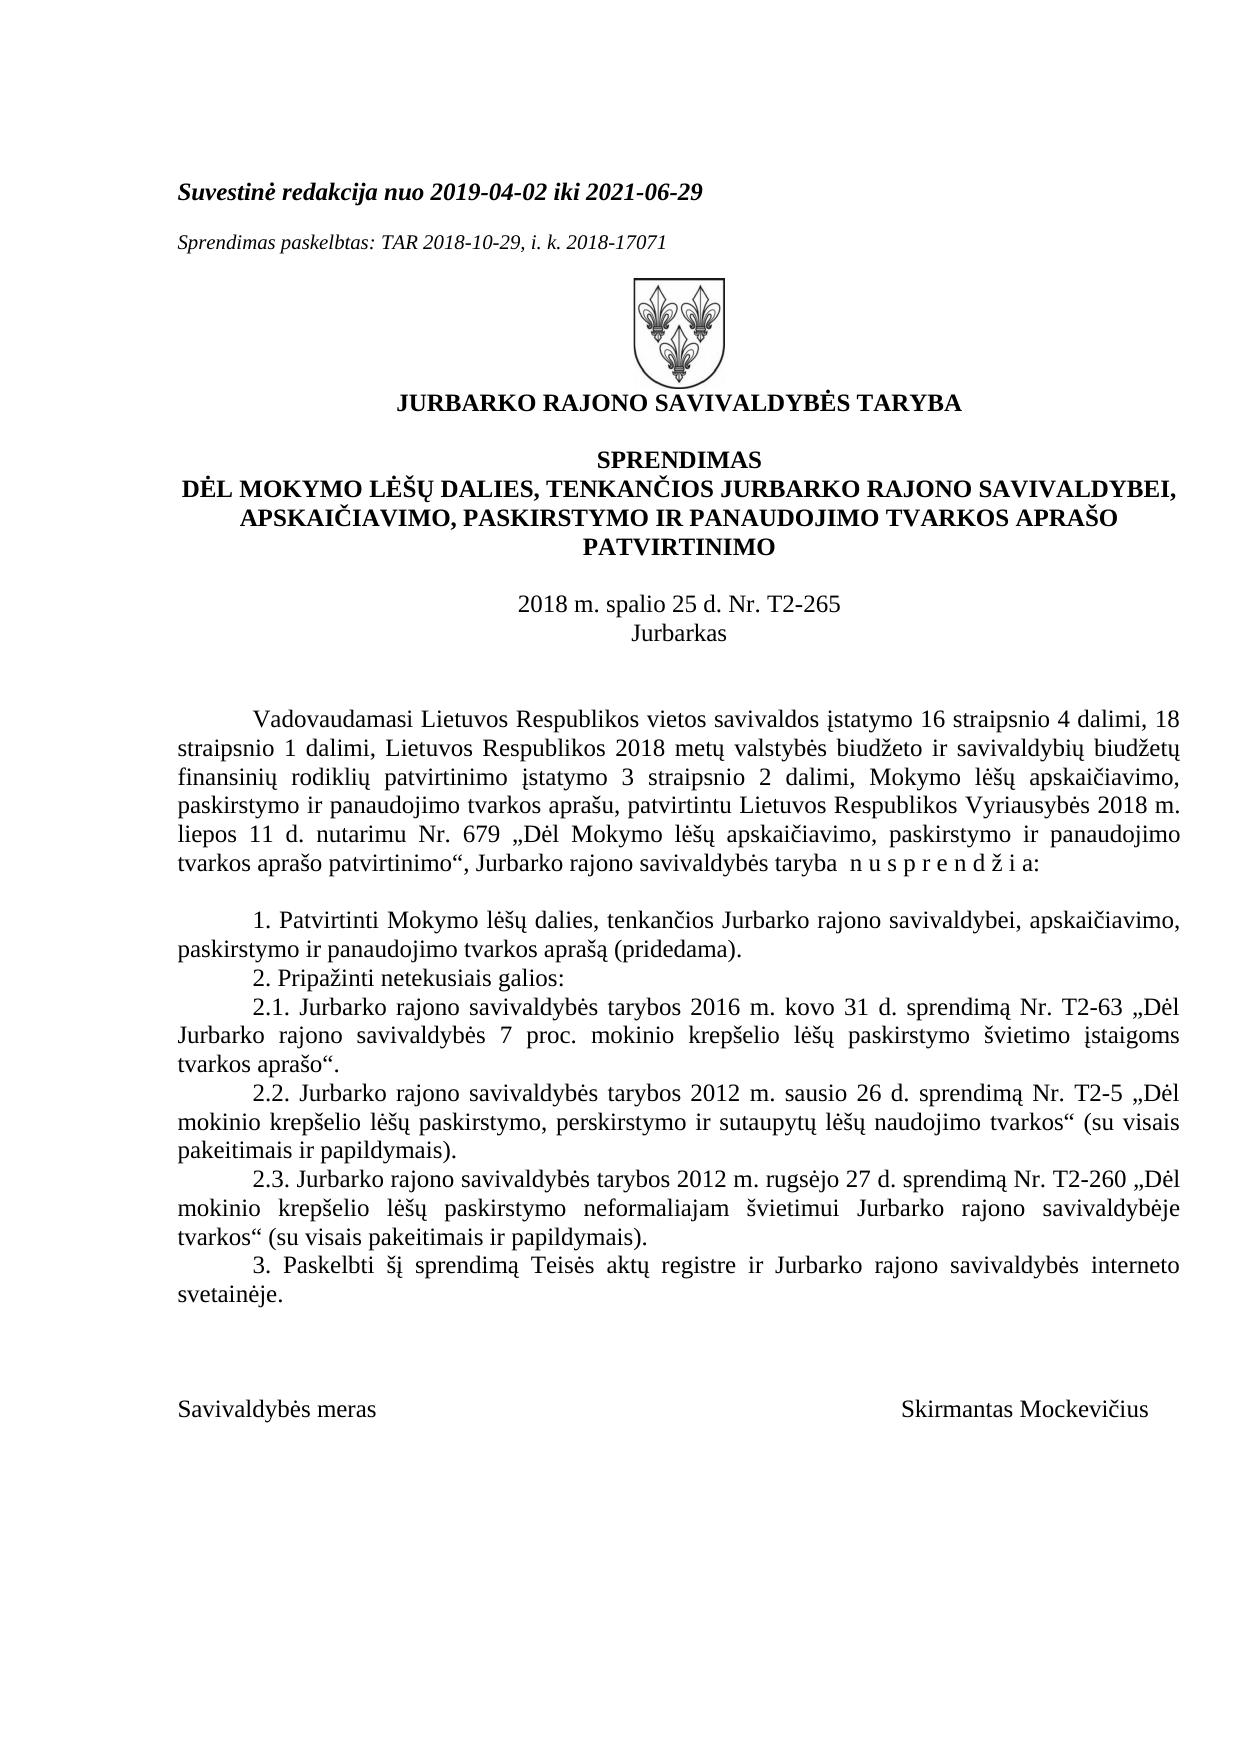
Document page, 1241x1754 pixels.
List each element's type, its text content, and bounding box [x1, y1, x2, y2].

text Jurbarkas [177, 618, 1181, 647]
text JURBARKO RAJONO SAVIVALDYBĖS TARYBA [177, 388, 1181, 417]
text Vadovaudamasi Lietuvos Respublikos vietos savivaldos įstatymo 16 straipsnio 4 dalimi, 18 straipsnio 1 dalimi, Lietuvos Respublikos 2018 metų valstybės biudžeto ir savivaldybių biudžetų finansinių rodiklių patvirtinimo įstatymo 3 straipsnio 2 dalimi, Mokymo lėšų apskaičiavimo, paskirstymo ir panaudojimo tvarkos aprašu, patvirtintu Lietuvos Respublikos Vyriausybės 2018 m. liepos 11 d. nutarimu Nr. 679 „Dėl Mokymo lėšų apskaičiavimo, paskirstymo ir panaudojimo tvarkos aprašo patvirtinimo“, Jurbarko rajono savivaldybės taryba n u s p r e n d ž i a: [177, 704, 1181, 877]
text 2018 m. spalio 25 d. Nr. T2-265 [177, 589, 1181, 618]
text 2.3. Jurbarko rajono savivaldybės tarybos 2012 m. rugsėjo 27 d. sprendimą Nr. T2-260 „Dėl mokinio krepšelio lėšų paskirstymo neformaliajam švietimui Jurbarko rajono savivaldybėje tvarkos“ (su visais pakeitimais ir papildymais). [177, 1164, 1181, 1251]
text 1. Patvirtinti Mokymo lėšų dalies, tenkančios Jurbarko rajono savivaldybei, apskaičiavimo, paskirstymo ir panaudojimo tvarkos aprašą (pridedama). [177, 906, 1181, 963]
text 2. Pripažinti netekusiais galios: [177, 963, 1181, 992]
text 2.1. Jurbarko rajono savivaldybės tarybos 2016 m. kovo 31 d. sprendimą Nr. T2-63 „Dėl Jurbarko rajono savivaldybės 7 proc. mokinio krepšelio lėšų paskirstymo švietimo įstaigoms tvarkos aprašo“. [177, 992, 1181, 1078]
text Suvestinė redakcija nuo 2019-04-02 iki 2021-06-29 [177, 177, 1181, 206]
text 2.2. Jurbarko rajono savivaldybės tarybos 2012 m. sausio 26 d. sprendimą Nr. T2-5 „Dėl mokinio krepšelio lėšų paskirstymo, perskirstymo ir sutaupytų lėšų naudojimo tvarkos“ (su visais pakeitimais ir papildymais). [177, 1078, 1181, 1164]
text DĖL MOKYMO LĖŠŲ DALIES, TENKANČIOS JURBARKO RAJONO SAVIVALDYBEI, APSKAIČIAVIMO, PASKIRSTYMO IR PANAUDOJIMO TVARKOS APRAŠO PATVIRTINIMO [177, 474, 1181, 561]
text 3. Paskelbti šį sprendimą Teisės aktų registre ir Jurbarko rajono savivaldybės interneto svetainėje. [177, 1251, 1181, 1308]
text Savivaldybės meras Skirmantas Mockevičius [177, 1394, 1181, 1423]
text Sprendimas paskelbtas: TAR 2018-10-29, i. k. 2018-17071 [177, 230, 1181, 254]
text SPRENDIMAS [177, 446, 1181, 474]
